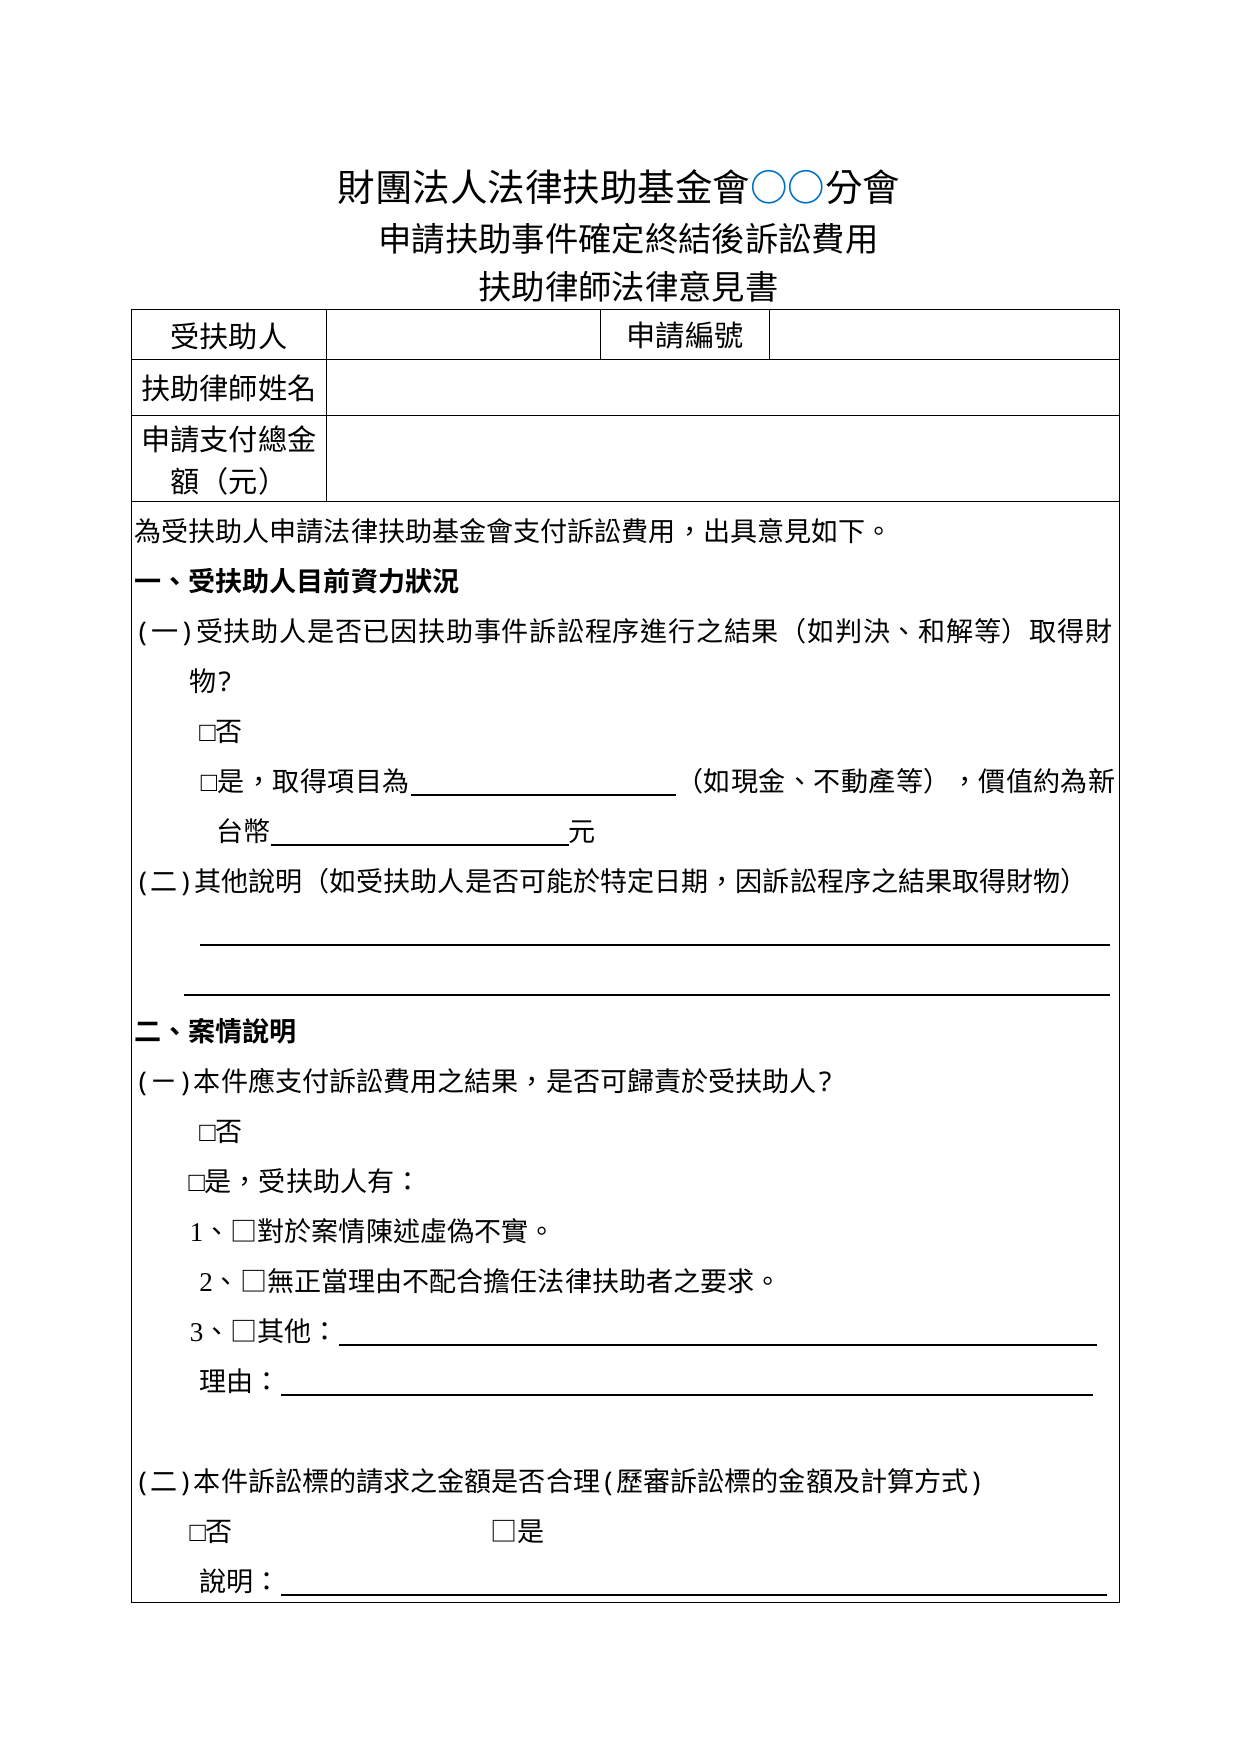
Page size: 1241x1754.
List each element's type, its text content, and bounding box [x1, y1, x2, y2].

table_cell 為受扶助人申請法律扶助基金會支付訴訟費用，出具意見如下。 一、受扶助人目前資力狀況 (一)受扶助人是否已因扶助事件訴訟程序進行之結果（如判決、和解等）取得財物? □否 □是，取得項目為 （如現金、不動產等），價值約為新台幣 元 (二)其他說明（如受扶助人是否可能於特定日期，因訴訟程序之結果取得財物） 二、案情說明 (ㄧ)本件應支付訴訟費用之結果，是否可歸責於受扶助人? □否 □是，受扶助人有： 1、□對於案情陳述虛偽不實。 2、□無正當理由不配合擔任法律扶助者之要求。 3、□其他： 理由： (二)本件訴訟標的請求之金額是否合理(歷審訴訟標的金額及計算方式) □否 □是 說明： [132, 502, 1119, 1602]
table_cell [327, 416, 1119, 501]
text 扶助律師法律意見書 [131, 261, 1125, 309]
text 財團法人法律扶助基金會○○分會 [131, 150, 1125, 212]
table_cell 申請支付總金額（元） [132, 416, 326, 501]
table_header [770, 310, 1119, 358]
table_cell [327, 360, 1119, 415]
table_header [327, 310, 600, 358]
table_cell 扶助律師姓名 [132, 360, 326, 415]
text 申請扶助事件確定終結後訴訟費用 [131, 212, 1125, 261]
table_header 申請編號 [601, 310, 769, 358]
table_header 受扶助人 [132, 310, 326, 358]
